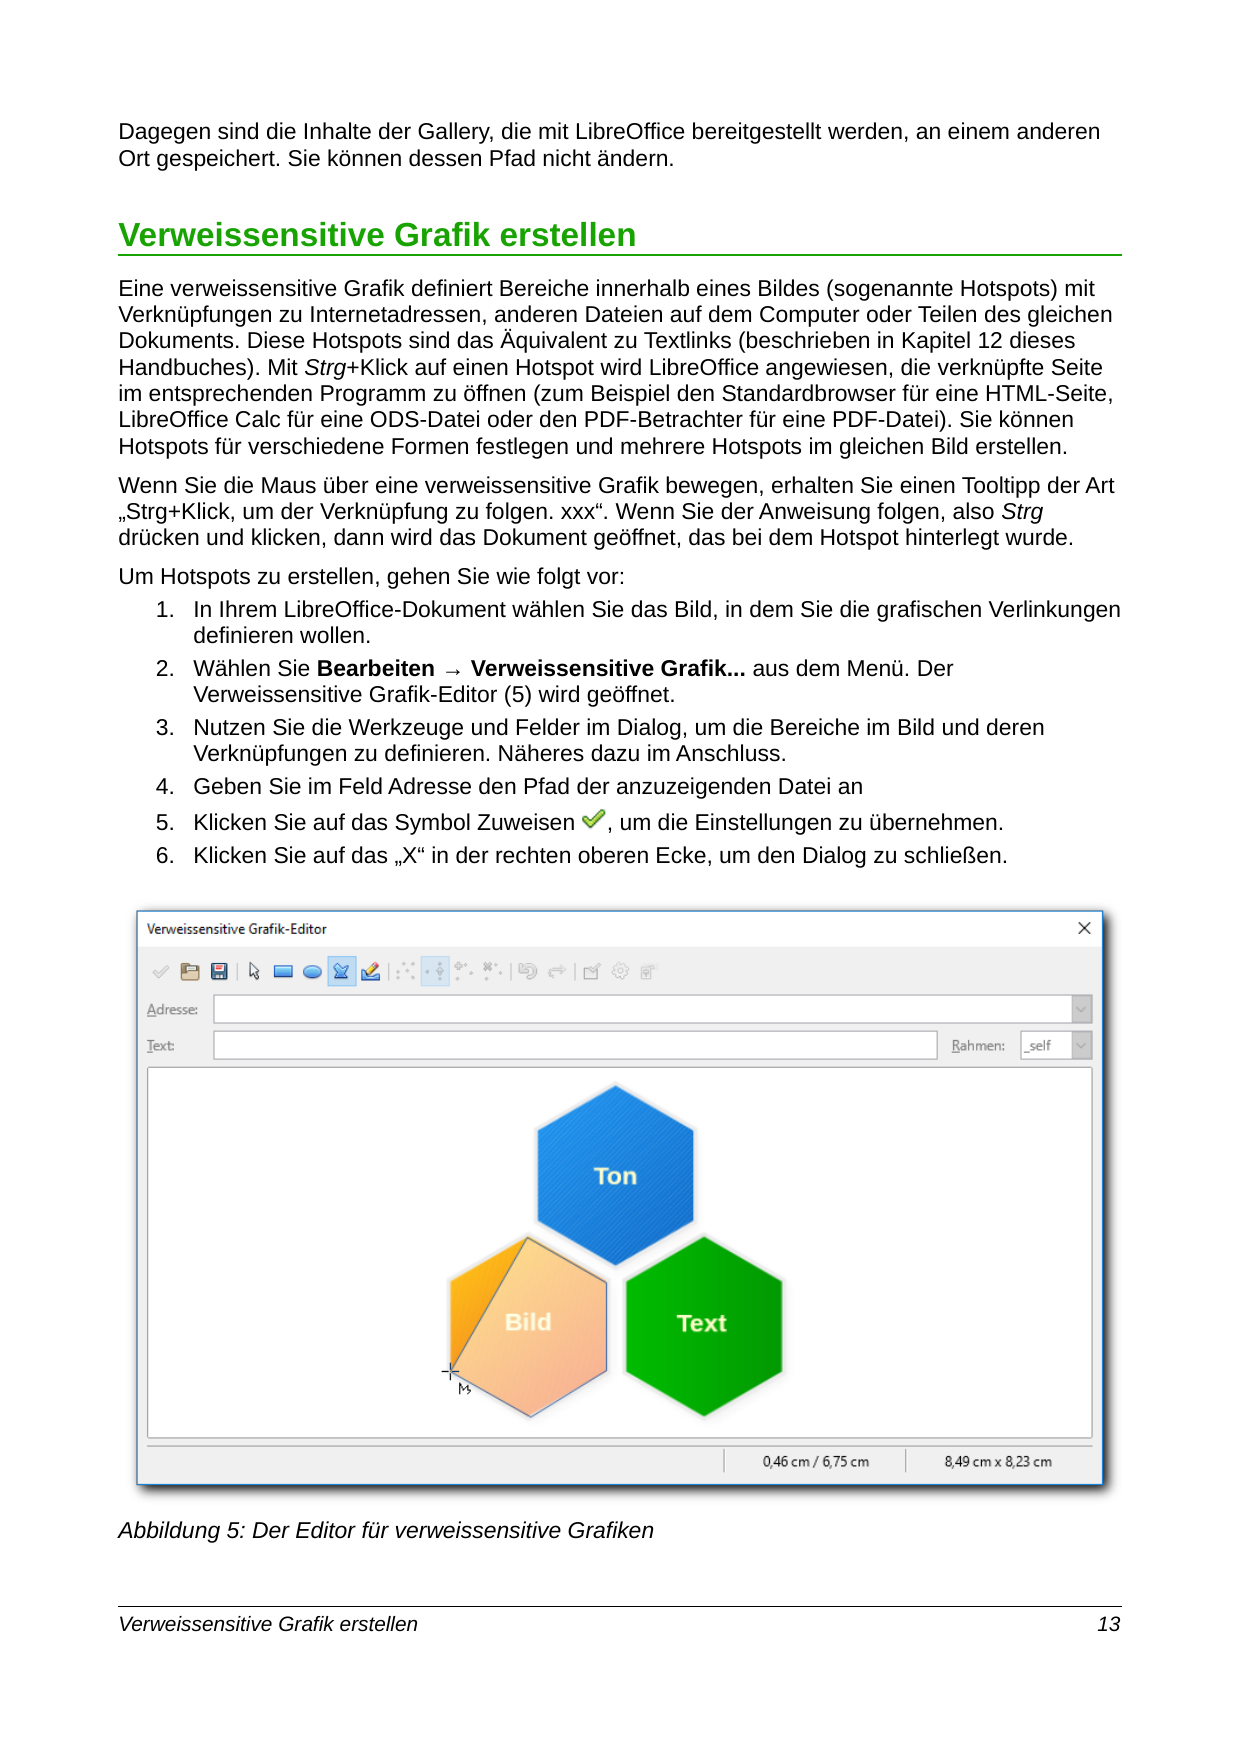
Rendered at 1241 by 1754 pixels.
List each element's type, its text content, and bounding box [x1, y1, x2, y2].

list Geben Sie im Feld Adresse den Pfad der anzuzeigenden Datei an [156, 773, 1122, 799]
text Wenn Sie die Maus über eine verweissensitive Grafik bewegen, erhalten Sie einen Tooltipp der Art „Strg+Klick, um der Verknüpfung zu folgen. xxx“. Wenn Sie der Anweisung folgen, also Strg drücken und klicken, dann wird das Dokument geöffnet, das bei dem Hotspot hinterlegt wurde. [118, 472, 1122, 551]
picture [118, 892, 1123, 1505]
list Klicken Sie auf das Symbol Zuweisen , um die Einstellungen zu übernehmen. [156, 805, 1122, 835]
list In Ihrem LibreOffice-Dokument wählen Sie das Bild, in dem Sie die grafischen Verlinkungen definieren wollen. [156, 596, 1122, 649]
text Abbildung 5: Der Editor für verweissensitive Grafiken [118, 1517, 1122, 1544]
picture [581, 805, 607, 831]
list Um Hotspots zu erstellen, gehen Sie wie folgt vor: [118, 563, 1122, 589]
text Dagegen sind die Inhalte der Gallery, die mit LibreOffice bereitgestellt werden, an einem anderen Ort gespeichert. Sie können dessen Pfad nicht ändern. [118, 118, 1122, 171]
list Nutzen Sie die Werkzeuge und Felder im Dialog, um die Bereiche im Bild und deren Verknüpfungen zu definieren. Näheres dazu im Anschluss. [156, 714, 1122, 767]
text Eine verweissensitive Grafik definiert Bereiche innerhalb eines Bildes (sogenannte Hotspots) mit Verknüpfungen zu Internetadressen, anderen Dateien auf dem Computer oder Teilen des gleichen Dokuments. Diese Hotspots sind das Äquivalent zu Textlinks (beschrieben in Kapitel 12 dieses Handbuches). Mit Strg+Klick auf einen Hotspot wird LibreOffice angewiesen, die verknüpfte Seite im entsprechenden Programm zu öffnen (zum Beispiel den Standardbrowser für eine HTML-Seite, LibreOffice Calc für eine ODS-Datei oder den PDF-Betrachter für eine PDF-Datei). Sie können Hotspots für verschiedene Formen festlegen und mehrere Hotspots im gleichen Bild erstellen. [118, 274, 1122, 459]
list Wählen Sie Bearbeiten → Verweissensitive Grafik... aus dem Menü. Der Verweissensitive Grafik-Editor (Abbildung 5) wird geöffnet. [156, 655, 1122, 708]
list Klicken Sie auf das „X“ in der rechten oberen Ecke, um den Dialog zu schließen. [156, 842, 1122, 868]
subtitle Verweissensitive Grafik erstellen [118, 215, 1122, 254]
